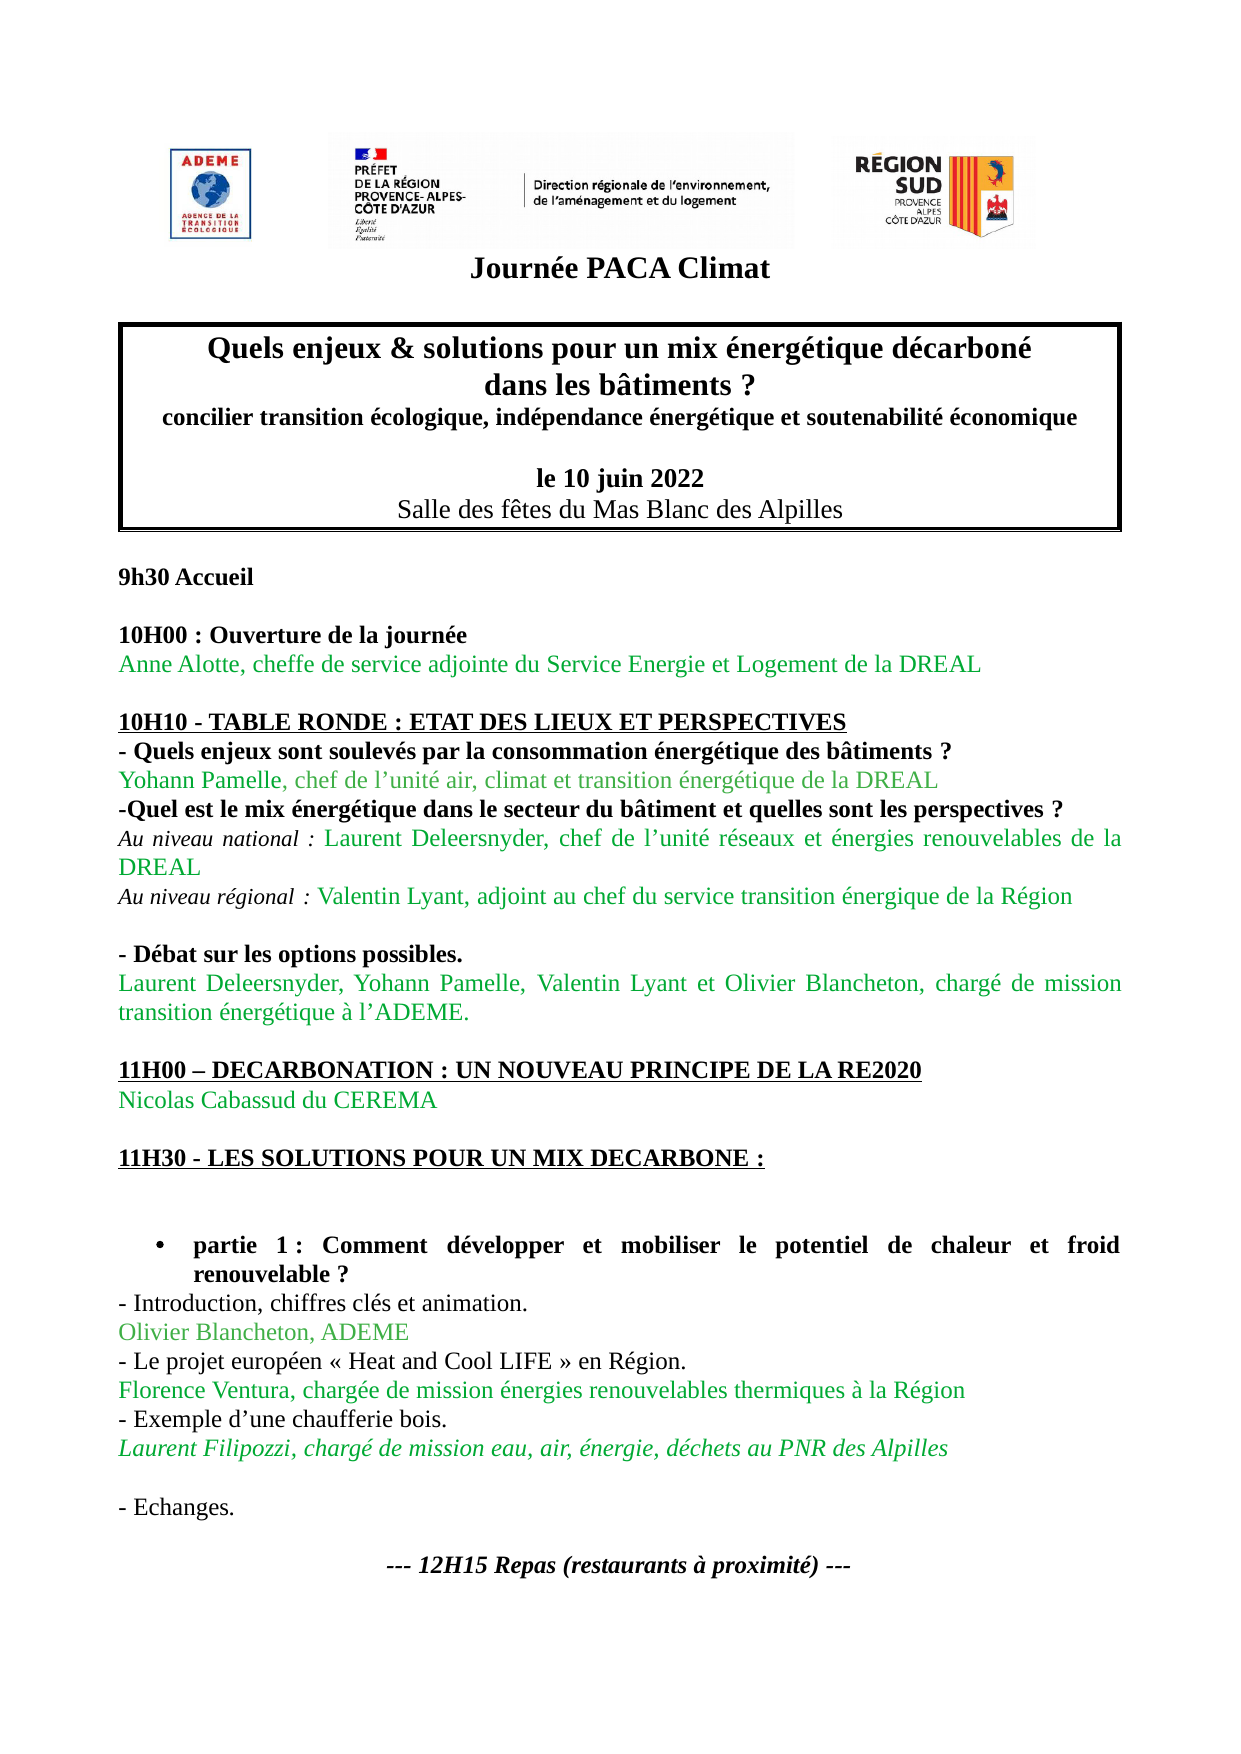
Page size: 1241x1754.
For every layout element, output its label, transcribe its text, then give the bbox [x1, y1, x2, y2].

text -Quel est le mix énergétique dans le secteur du bâtiment et quelles sont les perspectives ? [118, 794, 1122, 823]
text 10H00 : Ouverture de la journée [118, 619, 1122, 648]
text - Echanges. [118, 1491, 1122, 1520]
text Au niveau national : Laurent Deleersnyder, chef de l’unité réseaux et énergies renouvelables de la DREAL [118, 823, 1122, 881]
text Journée PACA Climat [118, 118, 1122, 285]
text Anne Alotte, cheffe de service adjointe du Service Energie et Logement de la DREAL [118, 648, 1122, 678]
text - Débat sur les options possibles. [118, 939, 1122, 968]
text Olivier Blancheton, ADEME [118, 1317, 1122, 1346]
text 10H10 - TABLE RONDE : ETAT DES LIEUX ET PERSPECTIVES [118, 707, 1122, 736]
text --- 12H15 Repas (restaurants à proximité) --- [118, 1549, 1122, 1578]
text Salle des fêtes du Mas Blanc des Alpilles [123, 486, 1117, 527]
text - Quels enjeux sont soulevés par la consommation énergétique des bâtiments ? [118, 736, 1122, 765]
text Florence Ventura, chargée de mission énergies renouvelables thermiques à la Région [118, 1375, 1122, 1404]
text Laurent Filipozzi, chargé de mission eau, air, énergie, déchets au PNR des Alpilles [118, 1433, 1122, 1462]
text Laurent Deleersnyder, Yohann Pamelle, Valentin Lyant et Olivier Blancheton, chargé de mission transition énergétique à l’ADEME. [118, 968, 1122, 1026]
text 11H00 – DECARBONATION : UN NOUVEAU PRINCIPE DE LA RE2020 [118, 1055, 1122, 1084]
text - Exemple d’une chaufferie bois. [118, 1404, 1122, 1433]
text - Le projet européen « Heat and Cool LIFE » en Région. [118, 1346, 1122, 1375]
text Yohann Pamelle, chef de l’unité air, climat et transition énergétique de la DREAL [118, 765, 1122, 794]
text concilier transition écologique, indépendance énergétique et soutenabilité économique [123, 394, 1117, 431]
text - Introduction, chiffres clés et animation. [118, 1288, 1122, 1317]
text 9h30 Accueil [118, 561, 1122, 590]
picture [120, 118, 1120, 249]
text Quels enjeux & solutions pour un mix énergétique décarboné [123, 327, 1117, 358]
list partie 1 : Comment développer et mobiliser le potentiel de chaleur et froid renouvelable ? [156, 1230, 1122, 1288]
text dans les bâtiments ? [123, 358, 1117, 394]
text Au niveau régional : Valentin Lyant, adjoint au chef du service transition énergique de la Région [118, 881, 1122, 910]
text 11H30 - LES SOLUTIONS POUR UN MIX DECARBONE : [118, 1143, 1122, 1172]
text le 10 juin 2022 [123, 454, 1117, 486]
text Nicolas Cabassud du CEREMA [118, 1084, 1122, 1113]
